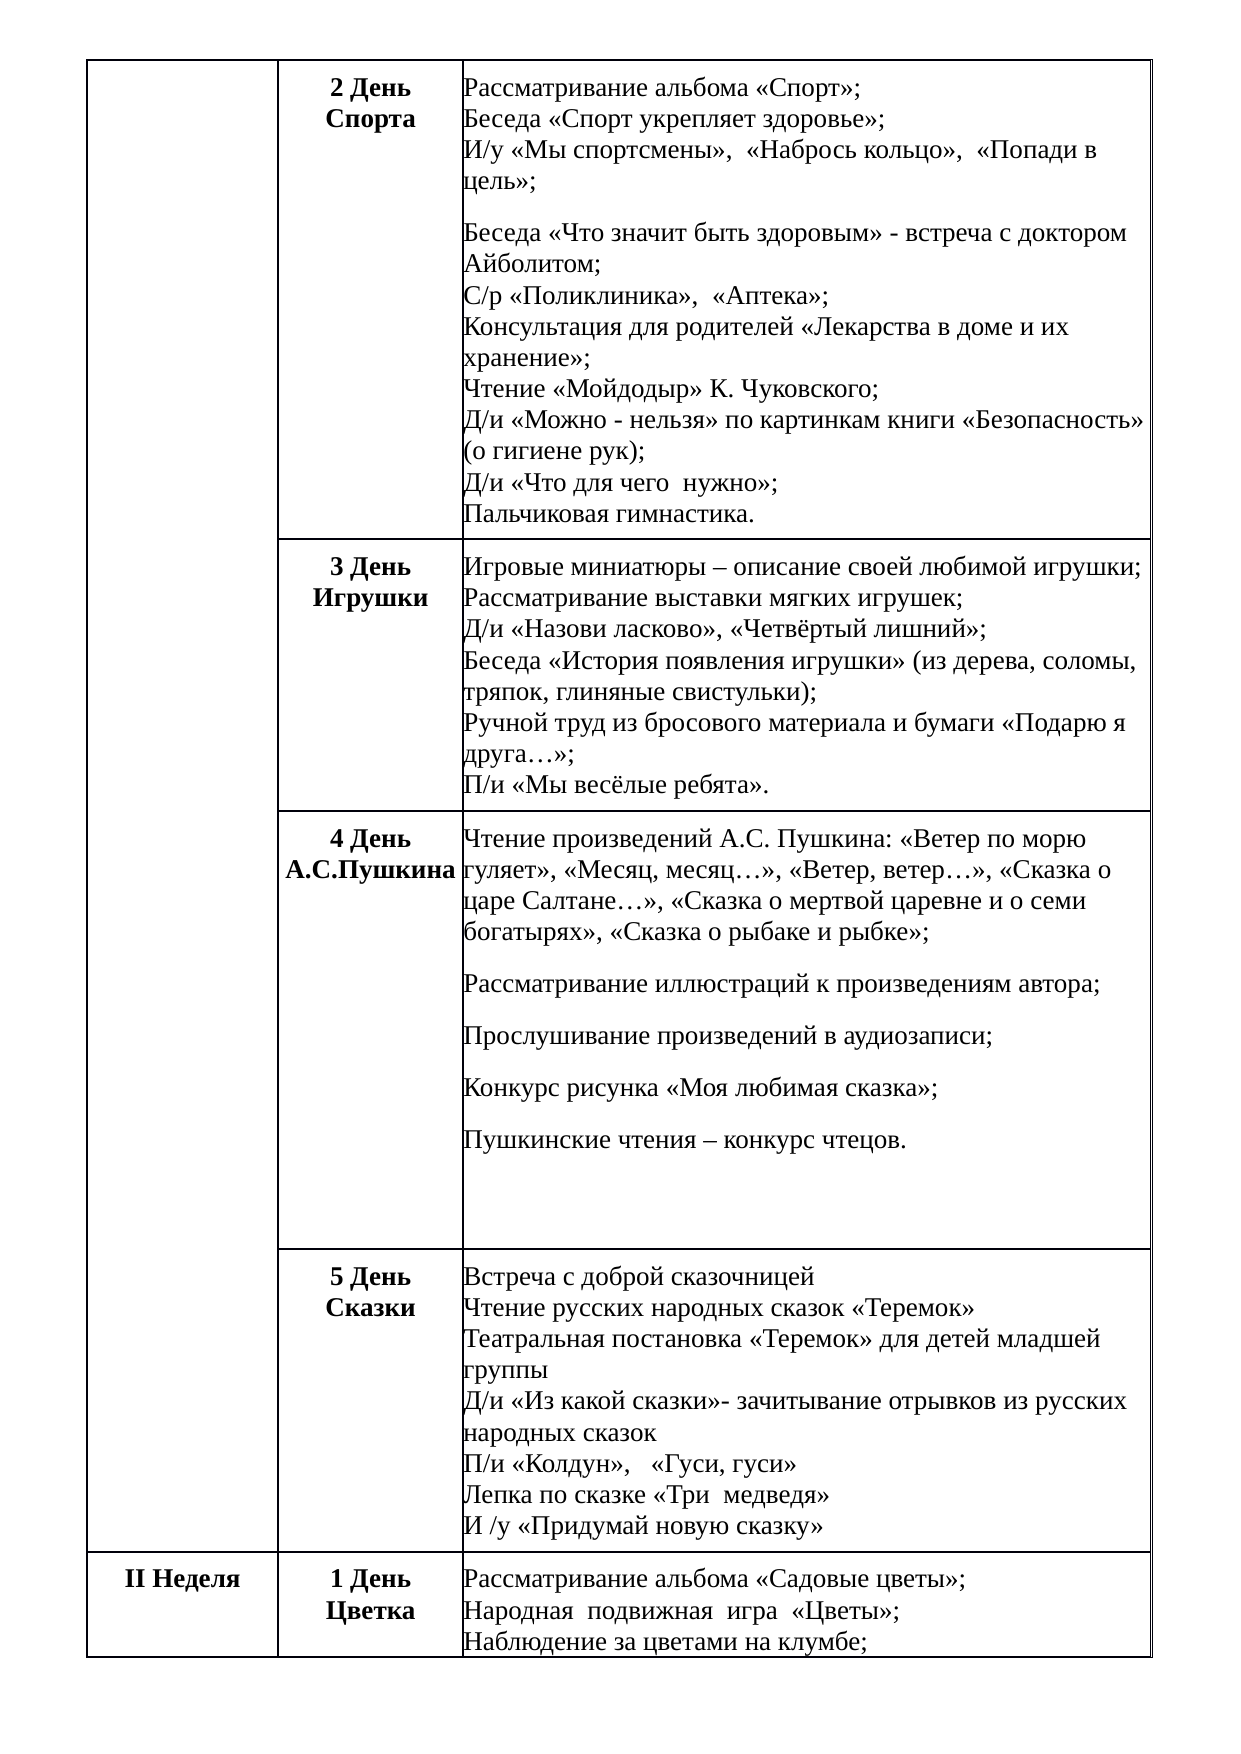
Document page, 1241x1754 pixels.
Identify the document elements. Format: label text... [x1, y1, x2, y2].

table_cell 4 День А.С.Пушкина [279, 812, 462, 1248]
table_cell Чтение произведений А.С. Пушкина: «Ветер по морю гуляет», «Месяц, месяц…», «Ветер, ветер…», «Сказка о царе Салтане…», «Сказка о мертвой царевне и о семи богатырях», «Сказка о рыбаке и рыбке»; Рассматривание иллюстраций к произведениям автора; Прослушивание произведений в аудиозаписи; Конкурс рисунка «Моя любимая сказка»; Пушкинские чтения – конкурс чтецов. [464, 812, 1150, 1248]
table_cell 3 День Игрушки [279, 540, 462, 810]
table_cell Игровые миниатюры – описание своей любимой игрушки; Рассматривание выставки мягких игрушек; Д/и «Назови ласково», «Четвёртый лишний»; Беседа «История появления игрушки» (из дерева, соломы, тряпок, глиняные свистульки); Ручной труд из бросового материала и бумаги «Подарю я друга…»; П/и «Мы весёлые ребята». [464, 540, 1150, 810]
table_cell 5 День Сказки [279, 1250, 462, 1551]
table_cell Встреча с доброй сказочницей Чтение русских народных сказок «Теремок» Театральная постановка «Теремок» для детей младшей группы Д/и «Из какой сказки»- зачитывание отрывков из русских народных сказок П/и «Колдун», «Гуси, гуси» Лепка по сказке «Три медведя» И /у «Придумай новую сказку» [464, 1250, 1150, 1551]
table_cell Рассматривание альбома «Садовые цветы»; Народная подвижная игра «Цветы»; Наблюдение за цветами на клумбе; [464, 1553, 1150, 1656]
table_cell 1 День Цветка [279, 1553, 462, 1656]
table_cell 2 День Спорта [279, 61, 462, 538]
table_cell II Неделя [88, 1553, 277, 1656]
table_cell [88, 61, 277, 1551]
table_cell Рассматривание альбома «Спорт»; Беседа «Спорт укрепляет здоровье»; И/у «Мы спортсмены», «Набрось кольцо», «Попади в цель»; Беседа «Что значит быть здоровым» - встреча с доктором Айболитом; С/р «Поликлиника», «Аптека»; Консультация для родителей «Лекарства в доме и их хранение»; Чтение «Мойдодыр» К. Чуковского; Д/и «Можно - нельзя» по картинкам книги «Безопасность» (о гигиене рук); Д/и «Что для чего нужно»; Пальчиковая гимнастика. [464, 61, 1150, 538]
